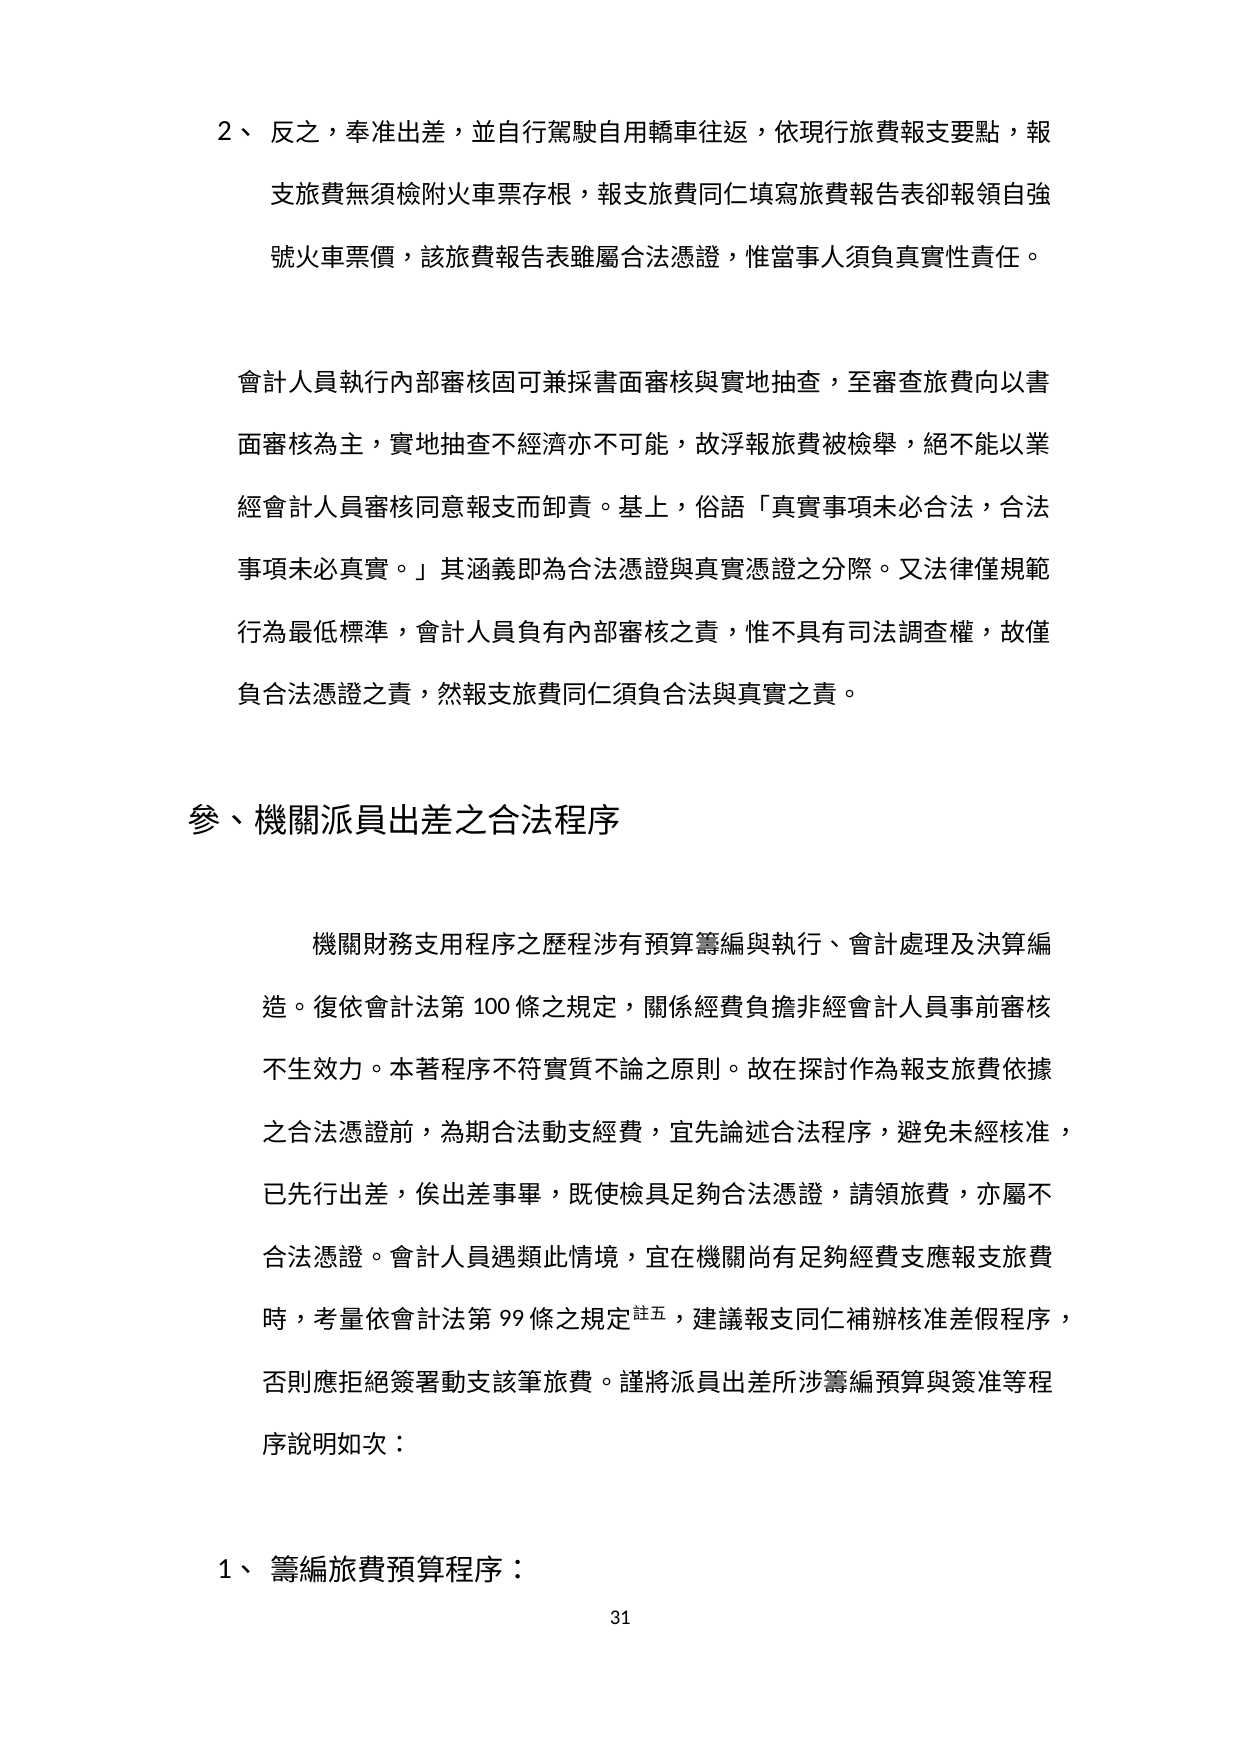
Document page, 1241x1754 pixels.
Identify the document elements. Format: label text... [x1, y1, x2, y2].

text 會計人員執行內部審核固可兼採書面審核與實地抽查，至審查旅費向以書面審核為主，實地抽查不經濟亦不可能，故浮報旅費被檢舉，絕不能以業經會計人員審核同意報支而卸責。基上，俗語「真實事項未必合法，合法事項未必真實。」其涵義即為合法憑證與真實憑證之分際。又法律僅規範行為最低標準，會計人員負有內部審核之責，惟不具有司法調查權，故僅負合法憑證之責，然報支旅費同仁須負合法與真實之責。 [237, 339, 1053, 714]
list 籌編旅費預算程序： [217, 1526, 1053, 1589]
text 機關財務支用程序之歷程涉有預算籌編與執行、會計處理及決算編造。復依會計法第100條之規定，關係經費負擔非經會計人員事前審核不生效力。本著程序不符實質不論之原則。故在探討作為報支旅費依據之合法憑證前，為期合法動支經費，宜先論述合法程序，避免未經核准，已先行出差，俟出差事畢，既使檢具足夠合法憑證，請領旅費，亦屬不合法憑證。會計人員遇類此情境，宜在機關尚有足夠經費支應報支旅費時，考量依會計法第99條之規定，建議報支同仁補辦核准差假程序，否則應拒絕簽署動支該筆旅費。謹將派員出差所涉籌編預算與簽准等程序說明如次： [262, 901, 1053, 1464]
list 機關派員出差之合法程序 [187, 776, 1053, 839]
list 反之，奉准出差，並自行駕駛自用轎車往返，依現行旅費報支要點，報支旅費無須檢附火車票存根，報支旅費同仁填寫旅費報告表卻報領自強號火車票價，該旅費報告表雖屬合法憑證，惟當事人須負真實性責任。 [217, 89, 1053, 276]
